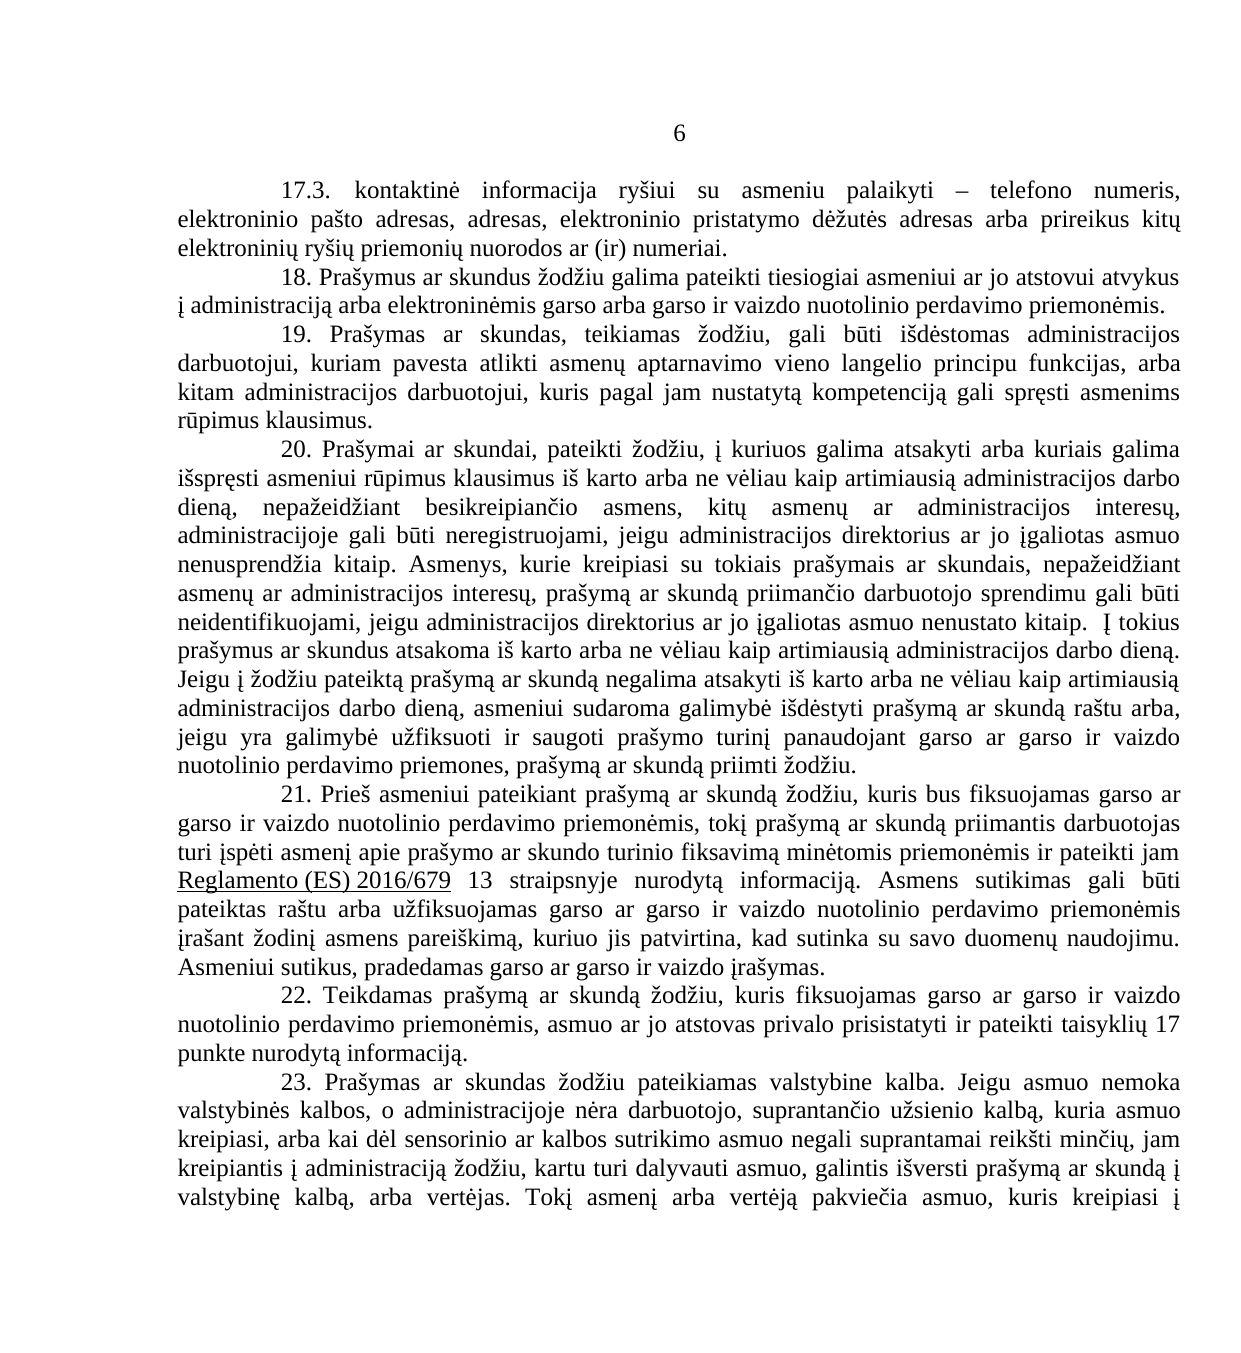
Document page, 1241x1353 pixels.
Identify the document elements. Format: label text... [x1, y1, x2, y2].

text 19. Prašymas ar skundas, teikiamas žodžiu, gali būti išdėstomas administracijos darbuotojui, kuriam pavesta atlikti asmenų aptarnavimo vieno langelio principu funkcijas, arba kitam administracijos darbuotojui, kuris pagal jam nustatytą kompetenciją gali spręsti asmenims rūpimus klausimus. [177, 319, 1181, 434]
text 18. Prašymus ar skundus žodžiu galima pateikti tiesiogiai asmeniui ar jo atstovui atvykus į administraciją arba elektroninėmis garso arba garso ir vaizdo nuotolinio perdavimo priemonėmis. [177, 262, 1181, 319]
text 22. Teikdamas prašymą ar skundą žodžiu, kuris fiksuojamas garso ar garso ir vaizdo nuotolinio perdavimo priemonėmis, asmuo ar jo atstovas privalo prisistatyti ir pateikti taisyklių 17 punkte nurodytą informaciją. [177, 981, 1181, 1067]
text 21. Prieš asmeniui pateikiant prašymą ar skundą žodžiu, kuris bus fiksuojamas garso ar garso ir vaizdo nuotolinio perdavimo priemonėmis, tokį prašymą ar skundą priimantis darbuotojas turi įspėti asmenį apie prašymo ar skundo turinio fiksavimą minėtomis priemonėmis ir pateikti jam Reglamento (ES) 2016/679 13 straipsnyje nurodytą informaciją. Asmens sutikimas gali būti pateiktas raštu arba užfiksuojamas garso ar garso ir vaizdo nuotolinio perdavimo priemonėmis įrašant žodinį asmens pareiškimą, kuriuo jis patvirtina, kad sutinka su savo duomenų naudojimu. Asmeniui sutikus, pradedamas garso ar garso ir vaizdo įrašymas. [177, 779, 1181, 981]
text 17.3. kontaktinė informacija ryšiui su asmeniu palaikyti – telefono numeris, elektroninio pašto adresas, adresas, elektroninio pristatymo dėžutės adresas arba prireikus kitų elektroninių ryšių priemonių nuorodos ar (ir) numeriai. [177, 176, 1181, 262]
text 20. Prašymai ar skundai, pateikti žodžiu, į kuriuos galima atsakyti arba kuriais galima išspręsti asmeniui rūpimus klausimus iš karto arba ne vėliau kaip artimiausią administracijos darbo dieną, nepažeidžiant besikreipiančio asmens, kitų asmenų ar administracijos interesų, administracijoje gali būti neregistruojami, jeigu administracijos direktorius ar jo įgaliotas asmuo nenusprendžia kitaip. Asmenys, kurie kreipiasi su tokiais prašymais ar skundais, nepažeidžiant asmenų ar administracijos interesų, prašymą ar skundą priimančio darbuotojo sprendimu gali būti neidentifikuojami, jeigu administracijos direktorius ar jo įgaliotas asmuo nenustato kitaip. Į tokius prašymus ar skundus atsakoma iš karto arba ne vėliau kaip artimiausią administracijos darbo dieną. Jeigu į žodžiu pateiktą prašymą ar skundą negalima atsakyti iš karto arba ne vėliau kaip artimiausią administracijos darbo dieną, asmeniui sudaroma galimybė išdėstyti prašymą ar skundą raštu arba, jeigu yra galimybė užfiksuoti ir saugoti prašymo turinį panaudojant garso ar garso ir vaizdo nuotolinio perdavimo priemones, prašymą ar skundą priimti žodžiu. [177, 434, 1181, 779]
text 23. Prašymas ar skundas žodžiu pateikiamas valstybine kalba. Jeigu asmuo nemoka valstybinės kalbos, o administracijoje nėra darbuotojo, suprantančio užsienio kalbą, kuria asmuo kreipiasi, arba kai dėl sensorinio ar kalbos sutrikimo asmuo negali suprantamai reikšti minčių, jam kreipiantis į administraciją žodžiu, kartu turi dalyvauti asmuo, galintis išversti prašymą ar skundą į valstybinę kalbą, arba vertėjas. Tokį asmenį arba vertėją pakviečia asmuo, kuris kreipiasi į [177, 1067, 1181, 1211]
